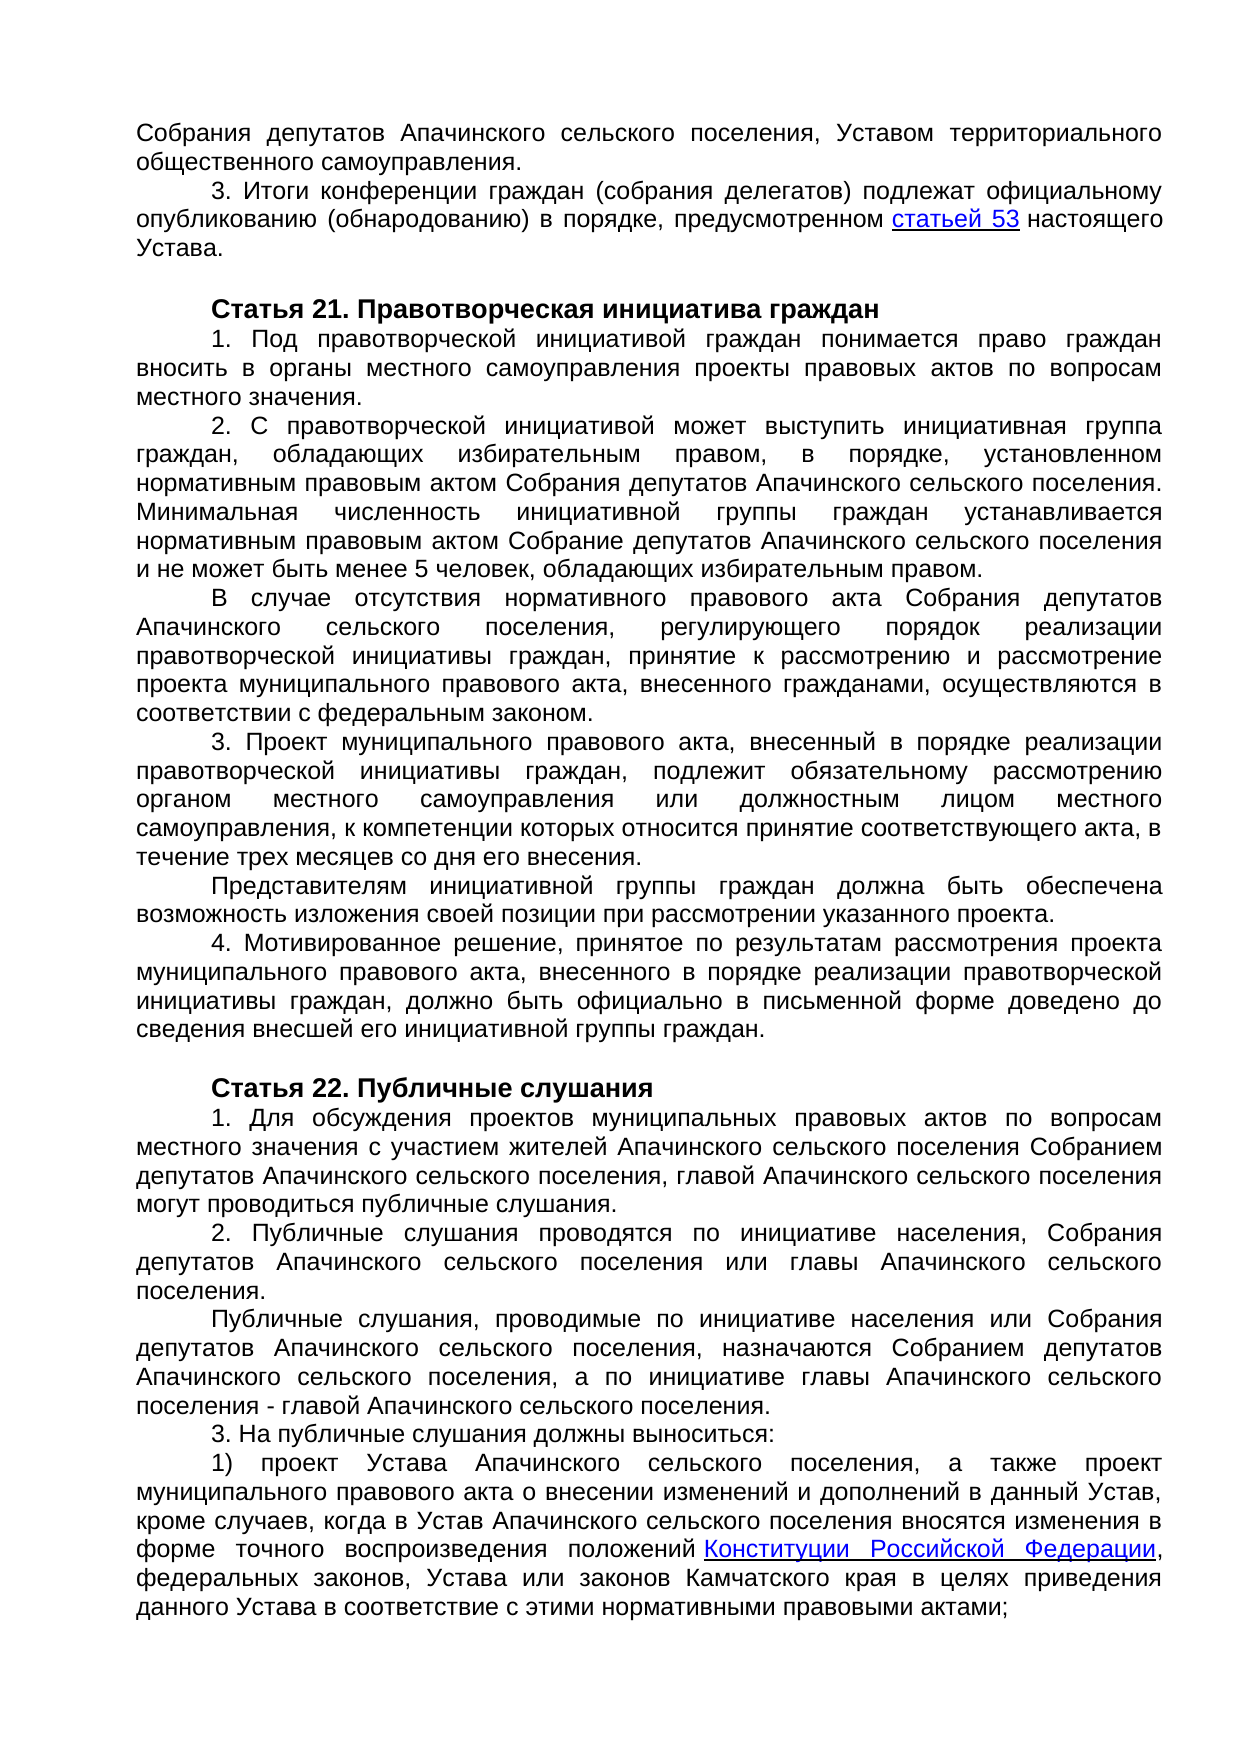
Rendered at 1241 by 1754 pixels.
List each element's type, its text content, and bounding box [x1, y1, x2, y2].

text Статья 22. Публичные слушания [136, 1072, 1163, 1103]
text 2. Публичные слушания проводятся по инициативе населения, Собрания депутатов Апачинского сельского поселения или главы Апачинского сельского поселения. [136, 1218, 1163, 1304]
text Статья 21. Правотворческая инициатива граждан [136, 293, 1163, 324]
text 3. На публичные слушания должны выноситься: [136, 1419, 1163, 1448]
text 4. Мотивированное решение, принятое по результатам рассмотрения проекта муниципального правового акта, внесенного в порядке реализации правотворческой инициативы граждан, должно быть официально в письменной форме доведено до сведения внесшей его инициативной группы граждан. [136, 928, 1163, 1043]
text 3. Итоги конференции граждан (собрания делегатов) подлежат официальному опубликованию (обнародованию) в порядке, предусмотренном статьей 53 настоящего Устава. [136, 176, 1163, 262]
text 2. С правотворческой инициативой может выступить инициативная группа граждан, обладающих избирательным правом, в порядке, установленном нормативным правовым актом Собрания депутатов Апачинского сельского поселения. Минимальная численность инициативной группы граждан устанавливается нормативным правовым актом Собрание депутатов Апачинского сельского поселения и не может быть менее 5 человек, обладающих избирательным правом. [136, 411, 1163, 583]
text 1. Для обсуждения проектов муниципальных правовых актов по вопросам местного значения с участием жителей Апачинского сельского поселения Собранием депутатов Апачинского сельского поселения, главой Апачинского сельского поселения могут проводиться публичные слушания. [136, 1103, 1163, 1218]
text В случае отсутствия нормативного правового акта Собрания депутатов Апачинского сельского поселения, регулирующего порядок реализации правотворческой инициативы граждан, принятие к рассмотрению и рассмотрение проекта муниципального правового акта, внесенного гражданами, осуществляются в соответствии с федеральным законом. [136, 583, 1163, 727]
text 1. Под правотворческой инициативой граждан понимается право граждан вносить в органы местного самоуправления проекты правовых актов по вопросам местного значения. [136, 324, 1163, 411]
text 1) проект Устава Апачинского сельского поселения, а также проект муниципального правового акта о внесении изменений и дополнений в данный Устав, кроме случаев, когда в Устав Апачинского сельского поселения вносятся изменения в форме точного воспроизведения положений Конституции Российской Федерации, федеральных законов, Устава или законов Камчатского края в целях приведения данного Устава в соответствие с этими нормативными правовыми актами; [136, 1448, 1163, 1621]
text Собрания депутатов Апачинского сельского поселения, Уставом территориального общественного самоуправления. [136, 118, 1163, 176]
text 3. Проект муниципального правового акта, внесенный в порядке реализации правотворческой инициативы граждан, подлежит обязательному рассмотрению органом местного самоуправления или должностным лицом местного самоуправления, к компетенции которых относится принятие соответствующего акта, в течение трех месяцев со дня его внесения. [136, 727, 1163, 871]
text Представителям инициативной группы граждан должна быть обеспечена возможность изложения своей позиции при рассмотрении указанного проекта. [136, 871, 1163, 928]
text Публичные слушания, проводимые по инициативе населения или Собрания депутатов Апачинского сельского поселения, назначаются Собранием депутатов Апачинского сельского поселения, а по инициативе главы Апачинского сельского поселения - главой Апачинского сельского поселения. [136, 1304, 1163, 1419]
